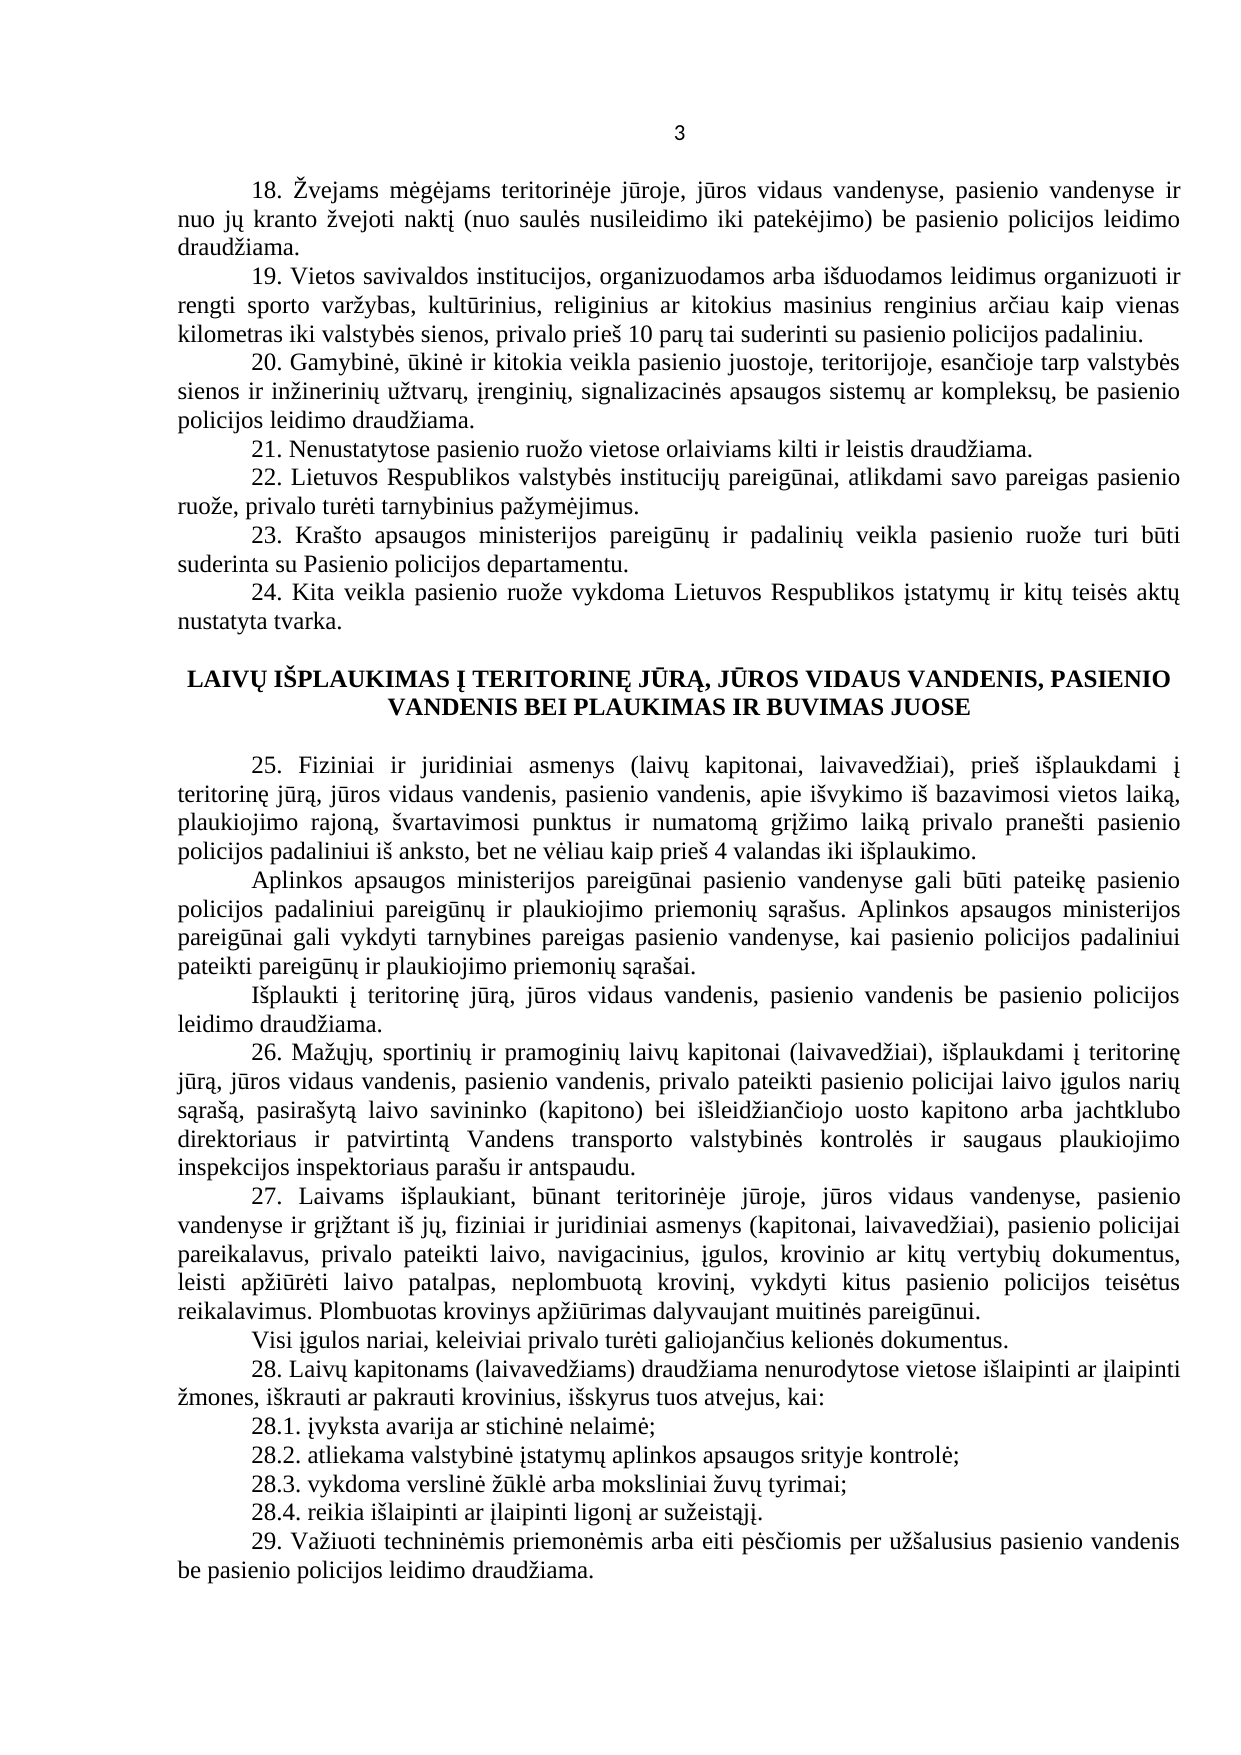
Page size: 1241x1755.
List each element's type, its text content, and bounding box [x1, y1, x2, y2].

text Išplaukti į teritorinę jūrą, jūros vidaus vandenis, pasienio vandenis be pasienio policijos leidimo draudžiama. [177, 980, 1181, 1037]
text 28.4. reikia išlaipinti ar įlaipinti ligonį ar sužeistąjį. [177, 1497, 1181, 1526]
text 25. Fiziniai ir juridiniai asmenys (laivų kapitonai, laivavedžiai), prieš išplaukdami į teritorinę jūrą, jūros vidaus vandenis, pasienio vandenis, apie išvykimo iš bazavimosi vietos laiką, plaukiojimo rajoną, švartavimosi punktus ir numatomą grįžimo laiką privalo pranešti pasienio policijos padaliniui iš anksto, bet ne vėliau kaip prieš 4 valandas iki išplaukimo. [177, 750, 1181, 865]
text 27. Laivams išplaukiant, būnant teritorinėje jūroje, jūros vidaus vandenyse, pasienio vandenyse ir grįžtant iš jų, fiziniai ir juridiniai asmenys (kapitonai, laivavedžiai), pasienio policijai pareikalavus, privalo pateikti laivo, navigacinius, įgulos, krovinio ar kitų vertybių dokumentus, leisti apžiūrėti laivo patalpas, neplombuotą krovinį, vykdyti kitus pasienio policijos teisėtus reikalavimus. Plombuotas krovinys apžiūrimas dalyvaujant muitinės pareigūnui. [177, 1181, 1181, 1325]
text 20. Gamybinė, ūkinė ir kitokia veikla pasienio juostoje, teritorijoje, esančioje tarp valstybės sienos ir inžinerinių užtvarų, įrenginių, signalizacinės apsaugos sistemų ar kompleksų, be pasienio policijos leidimo draudžiama. [177, 347, 1181, 434]
text 29. Važiuoti techninėmis priemonėmis arba eiti pėsčiomis per užšalusius pasienio vandenis be pasienio policijos leidimo draudžiama. [177, 1526, 1181, 1584]
text Laivų išplaukimas į teritorinę jūrą, jūros vidaus vandenis, pasienio vandenis bei plaukimas ir buvimas juose [177, 664, 1181, 721]
text 21. Nenustatytose pasienio ruožo vietose orlaiviams kilti ir leistis draudžiama. [177, 434, 1181, 462]
text Aplinkos apsaugos ministerijos pareigūnai pasienio vandenyse gali būti pateikę pasienio policijos padaliniui pareigūnų ir plaukiojimo priemonių sąrašus. Aplinkos apsaugos ministerijos pareigūnai gali vykdyti tarnybines pareigas pasienio vandenyse, kai pasienio policijos padaliniui pateikti pareigūnų ir plaukiojimo priemonių sąrašai. [177, 865, 1181, 980]
text 26. Mažųjų, sportinių ir pramoginių laivų kapitonai (laivavedžiai), išplaukdami į teritorinę jūrą, jūros vidaus vandenis, pasienio vandenis, privalo pateikti pasienio policijai laivo įgulos narių sąrašą, pasirašytą laivo savininko (kapitono) bei išleidžiančiojo uosto kapitono arba jachtklubo direktoriaus ir patvirtintą Vandens transporto valstybinės kontrolės ir saugaus plaukiojimo inspekcijos inspektoriaus parašu ir antspaudu. [177, 1037, 1181, 1181]
text 22. Lietuvos Respublikos valstybės institucijų pareigūnai, atlikdami savo pareigas pasienio ruože, privalo turėti tarnybinius pažymėjimus. [177, 462, 1181, 520]
text 18. Žvejams mėgėjams teritorinėje jūroje, jūros vidaus vandenyse, pasienio vandenyse ir nuo jų kranto žvejoti naktį (nuo saulės nusileidimo iki patekėjimo) be pasienio policijos leidimo draudžiama. [177, 175, 1181, 261]
text 28. Laivų kapitonams (laivavedžiams) draudžiama nenurodytose vietose išlaipinti ar įlaipinti žmones, iškrauti ar pakrauti krovinius, išskyrus tuos atvejus, kai: [177, 1354, 1181, 1411]
text 28.3. vykdoma verslinė žūklė arba moksliniai žuvų tyrimai; [177, 1469, 1181, 1497]
text 28.1. įvyksta avarija ar stichinė nelaimė; [177, 1411, 1181, 1440]
text 23. Krašto apsaugos ministerijos pareigūnų ir padalinių veikla pasienio ruože turi būti suderinta su Pasienio policijos departamentu. [177, 520, 1181, 577]
text Visi įgulos nariai, keleiviai privalo turėti galiojančius kelionės dokumentus. [177, 1325, 1181, 1354]
text 24. Kita veikla pasienio ruože vykdoma Lietuvos Respublikos įstatymų ir kitų teisės aktų nustatyta tvarka. [177, 577, 1181, 635]
text 28.2. atliekama valstybinė įstatymų aplinkos apsaugos srityje kontrolė; [177, 1440, 1181, 1469]
text 19. Vietos savivaldos institucijos, organizuodamos arba išduodamos leidimus organizuoti ir rengti sporto varžybas, kultūrinius, religinius ar kitokius masinius renginius arčiau kaip vienas kilometras iki valstybės sienos, privalo prieš 10 parų tai suderinti su pasienio policijos padaliniu. [177, 261, 1181, 347]
